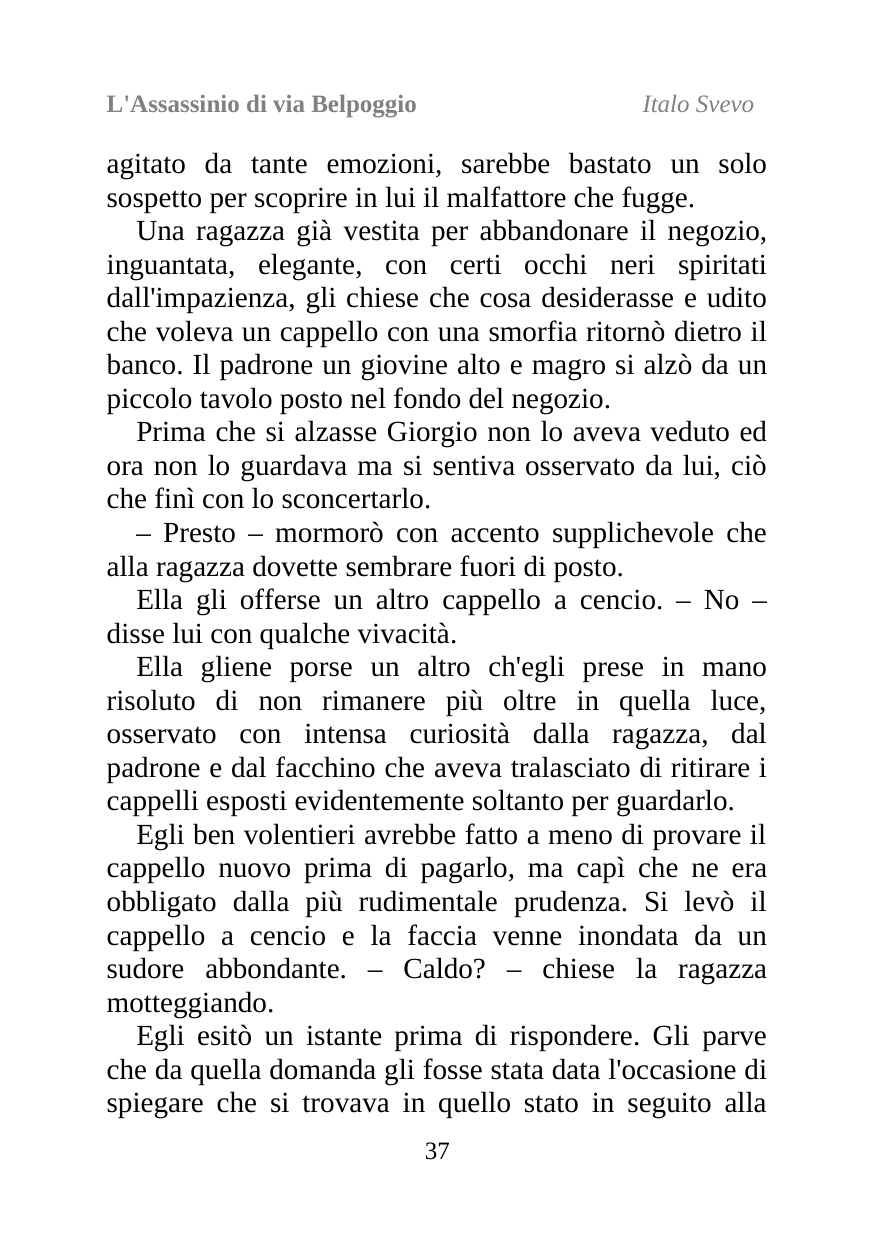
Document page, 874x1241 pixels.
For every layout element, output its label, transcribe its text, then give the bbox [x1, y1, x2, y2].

text Ella gli offerse un altro cappello a cencio. – No – disse lui con qualche vivacità. [106, 582, 768, 649]
text agitato da tante emozioni, sarebbe bastato un solo sospetto per scoprire in lui il malfattore che fugge. [106, 146, 768, 213]
text Ella gliene porse un altro ch'egli prese in mano risoluto di non rimanere più oltre in quella luce, osservato con intensa curiosità dalla ragazza, dal padrone e dal facchino che aveva tralasciato di ritirare i cappelli esposti evidentemente soltanto per guardarlo. [106, 649, 768, 817]
text Egli esitò un istante prima di rispondere. Gli parve che da quella domanda gli fosse stata data l'occasione di spiegare che si trovava in quello stato in seguito alla [106, 1018, 768, 1119]
text Una ragazza già vestita per abbandonare il negozio, inguantata, elegante, con certi occhi neri spiritati dall'impazienza, gli chiese che cosa desiderasse e udito che voleva un cappello con una smorfia ritornò dietro il banco. Il padrone un giovine alto e magro si alzò da un piccolo tavolo posto nel fondo del negozio. [106, 213, 768, 414]
text – Presto – mormorò con accento supplichevole che alla ragazza dovette sembrare fuori di posto. [106, 515, 768, 582]
text Prima che si alzasse Giorgio non lo aveva veduto ed ora non lo guardava ma si sentiva osservato da lui, ciò che finì con lo sconcertarlo. [106, 414, 768, 515]
text Egli ben volentieri avrebbe fatto a meno di provare il cappello nuovo prima di pagarlo, ma capì che ne era obbligato dalla più rudimentale prudenza. Si levò il cappello a cencio e la faccia venne inondata da un sudore abbondante. – Caldo? – chiese la ragazza motteggiando. [106, 817, 768, 1018]
